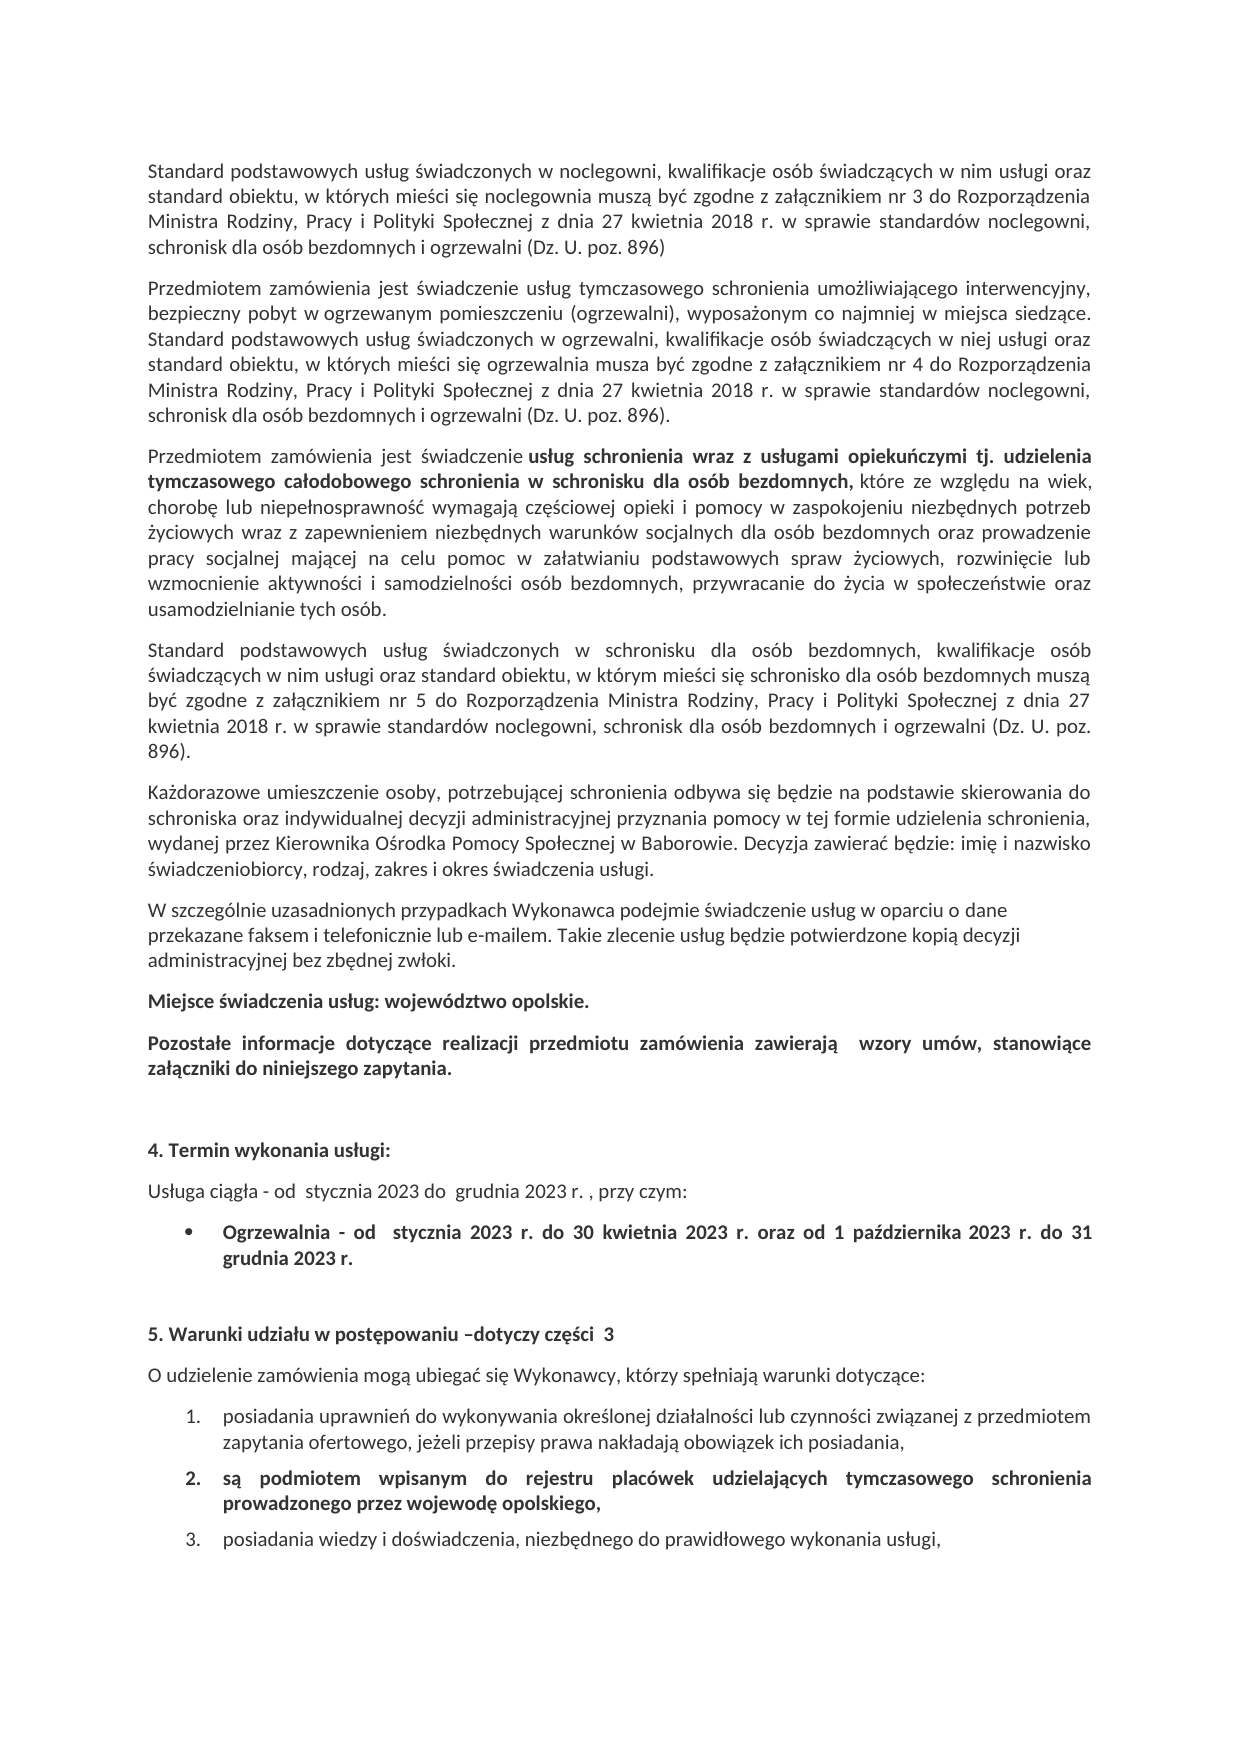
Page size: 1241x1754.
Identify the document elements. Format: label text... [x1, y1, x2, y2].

text Pozostałe informacje dotyczące realizacji przedmiotu zamówienia zawierają wzory umów, stanowiące załączniki do niniejszego zapytania. [148, 1030, 1093, 1081]
list posiadania wiedzy i doświadczenia, niezbędnego do prawidłowego wykonania usługi, [185, 1526, 1093, 1552]
text 5. Warunki udziału w postępowaniu –dotyczy części 3 [148, 1322, 1093, 1347]
text Usługa ciągła - od stycznia 2023 do grudnia 2023 r. , przy czym: [148, 1178, 1093, 1204]
list Ogrzewalnia - od stycznia 2023 r. do 30 kwietnia 2023 r. oraz od 1 października 2023 r. do 31 grudnia 2023 r. [185, 1219, 1093, 1270]
text Przedmiotem zamówienia jest świadczenie usług schronienia wraz z usługami opiekuńczymi tj. udzielenia tymczasowego całodobowego schronienia w schronisku dla osób bezdomnych, które ze względu na wiek, chorobę lub niepełnosprawność wymagają częściowej opieki i pomocy w zaspokojeniu niezbędnych potrzeb życiowych wraz z zapewnieniem niezbędnych warunków socjalnych dla osób bezdomnych oraz prowadzenie pracy socjalnej mającej na celu pomoc w załatwianiu podstawowych spraw życiowych, rozwinięcie lub wzmocnienie aktywności i samodzielności osób bezdomnych, przywracanie do życia w społeczeństwie oraz usamodzielnianie tych osób. [148, 443, 1093, 621]
text O udzielenie zamówienia mogą ubiegać się Wykonawcy, którzy spełniają warunki dotyczące: [148, 1363, 1093, 1388]
text 4. Termin wykonania usługi: [148, 1137, 1093, 1163]
text Miejsce świadczenia usług: województwo opolskie. [148, 989, 1093, 1014]
list są podmiotem wpisanym do rejestru placówek udzielających tymczasowego schronienia prowadzonego przez wojewodę opolskiego, [185, 1465, 1093, 1516]
text W szczególnie uzasadnionych przypadkach Wykonawca podejmie świadczenie usług w oparciu o dane przekazane faksem i telefonicznie lub e-mailem. Takie zlecenie usług będzie potwierdzone kopią decyzji administracyjnej bez zbędnej zwłoki. [148, 897, 1093, 973]
text Standard podstawowych usług świadczonych w schronisku dla osób bezdomnych, kwalifikacje osób świadczących w nim usługi oraz standard obiektu, w którym mieści się schronisko dla osób bezdomnych muszą być zgodne z załącznikiem nr 5 do Rozporządzenia Ministra Rodziny, Pracy i Polityki Społecznej z dnia 27 kwietnia 2018 r. w sprawie standardów noclegowni, schronisk dla osób bezdomnych i ogrzewalni (Dz. U. poz. 896). [148, 637, 1093, 764]
list posiadania uprawnień do wykonywania określonej działalności lub czynności związanej z przedmiotem zapytania ofertowego, jeżeli przepisy prawa nakładają obowiązek ich posiadania, [185, 1404, 1093, 1454]
text Standard podstawowych usług świadczonych w noclegowni, kwalifikacje osób świadczących w nim usługi oraz standard obiektu, w których mieści się noclegownia muszą być zgodne z załącznikiem nr 3 do Rozporządzenia Ministra Rodziny, Pracy i Polityki Społecznej z dnia 27 kwietnia 2018 r. w sprawie standardów noclegowni, schronisk dla osób bezdomnych i ogrzewalni (Dz. U. poz. 896) [148, 158, 1093, 259]
text Przedmiotem zamówienia jest świadczenie usług tymczasowego schronienia umożliwiającego interwencyjny, bezpieczny pobyt w ogrzewanym pomieszczeniu (ogrzewalni), wyposażonym co najmniej w miejsca siedzące. Standard podstawowych usług świadczonych w ogrzewalni, kwalifikacje osób świadczących w niej usługi oraz standard obiektu, w których mieści się ogrzewalnia musza być zgodne z załącznikiem nr 4 do Rozporządzenia Ministra Rodziny, Pracy i Polityki Społecznej z dnia 27 kwietnia 2018 r. w sprawie standardów noclegowni, schronisk dla osób bezdomnych i ogrzewalni (Dz. U. poz. 896). [148, 275, 1093, 428]
text Każdorazowe umieszczenie osoby, potrzebującej schronienia odbywa się będzie na podstawie skierowania do schroniska oraz indywidualnej decyzji administracyjnej przyznania pomocy w tej formie udzielenia schronienia, wydanej przez Kierownika Ośrodka Pomocy Społecznej w Baborowie. Decyzja zawierać będzie: imię i nazwisko świadczeniobiorcy, rodzaj, zakres i okres świadczenia usługi. [148, 779, 1093, 881]
